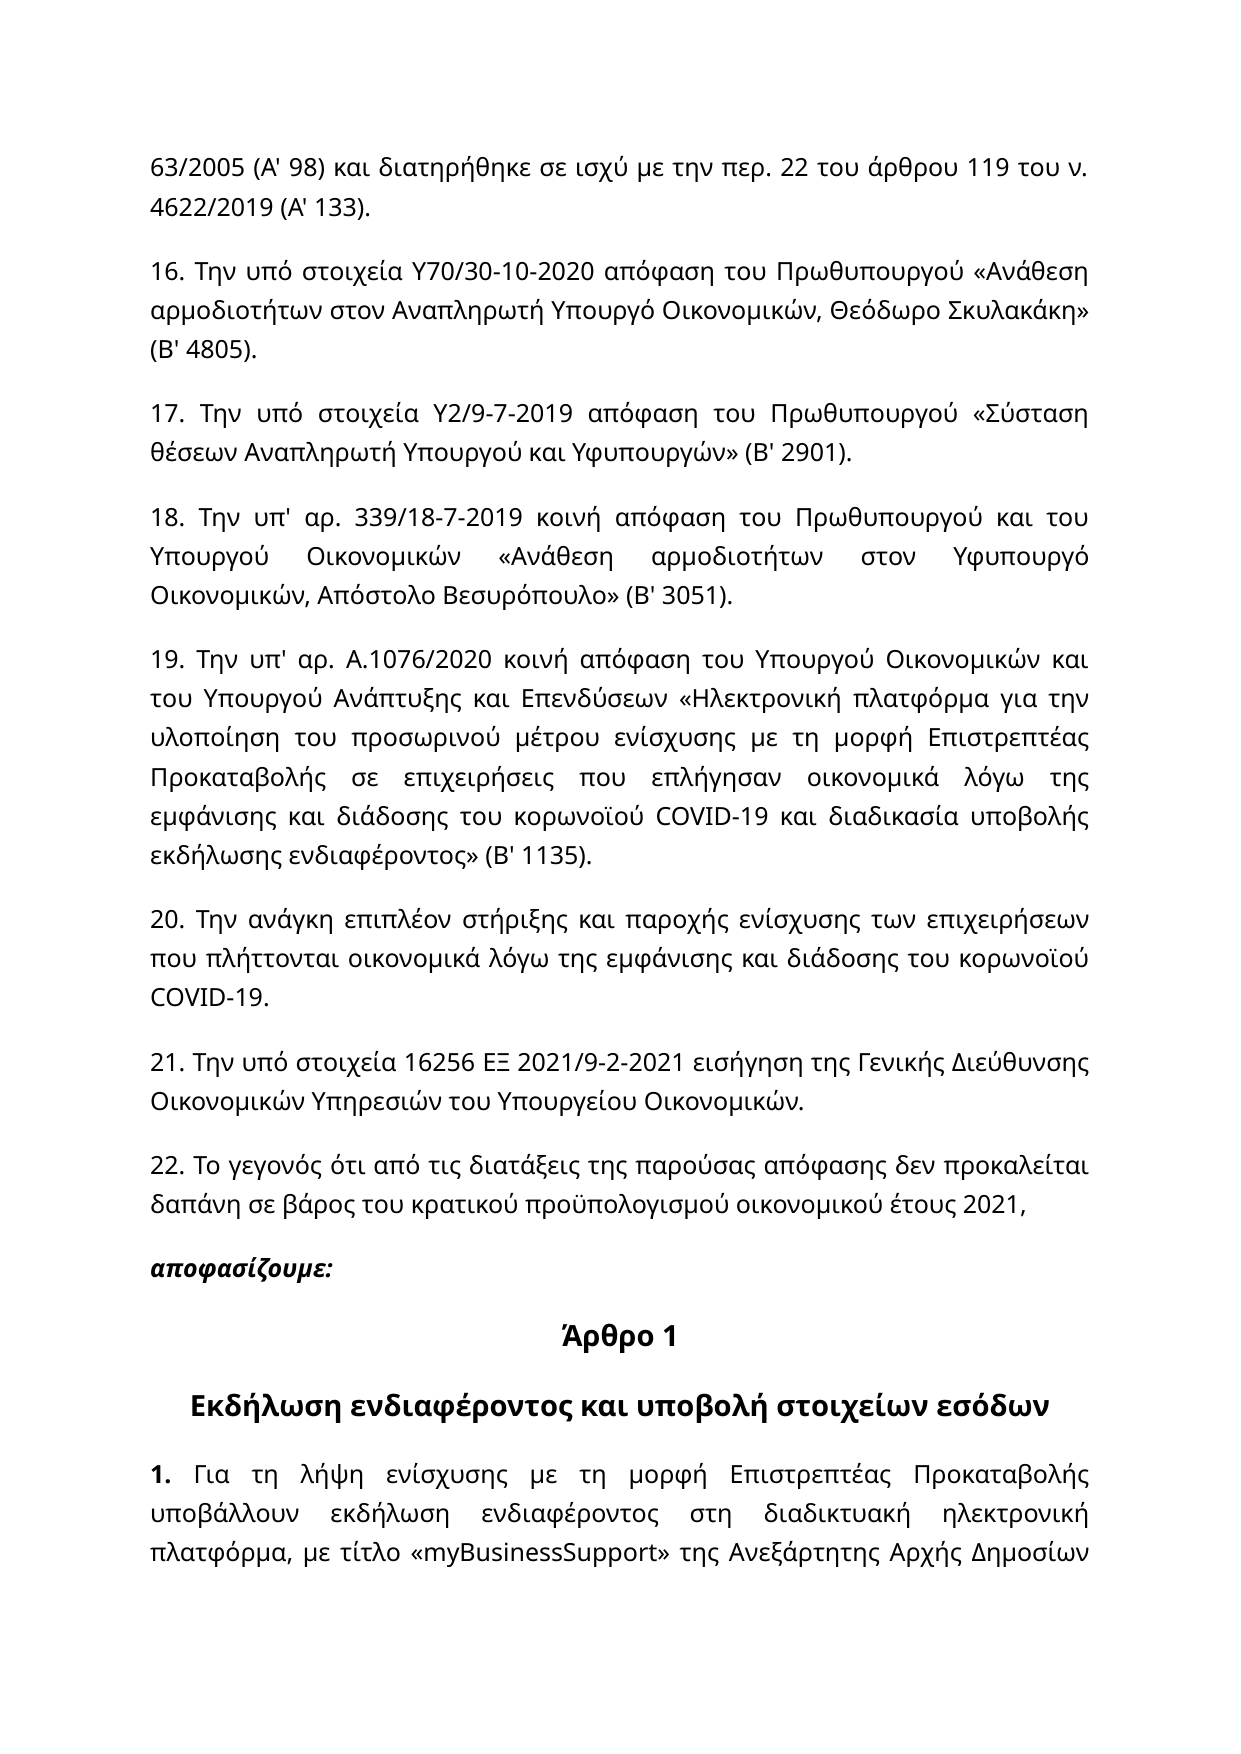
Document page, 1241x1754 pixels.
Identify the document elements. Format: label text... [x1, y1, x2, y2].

text 21. Την υπό στοιχεία 16256 ΕΞ 2021/9-2-2021 εισήγηση της Γενικής Διεύθυνσης Οικονομικών Υπηρεσιών του Υπουργείου Οικονομικών. [150, 1044, 1090, 1117]
text 18. Την υπ' αρ. 339/18-7-2019 κοινή απόφαση του Πρωθυπουργού και του Υπουργού Οικονομικών «Ανάθεση αρμοδιοτήτων στον Υφυπουργό Οικονομικών, Απόστολο Βεσυρόπουλο» (Β' 3051). [150, 499, 1090, 612]
text 16. Την υπό στοιχεία Υ70/30-10-2020 απόφαση του Πρωθυπουργού «Ανάθεση αρμοδιοτήτων στον Αναπληρωτή Υπουργό Οικονομικών, Θεόδωρο Σκυλακάκη» (Β' 4805). [150, 253, 1090, 366]
text αποφασίζουμε: [150, 1251, 1090, 1285]
subtitle Εκδήλωση ενδιαφέροντος και υποβολή στοιχείων εσόδων [150, 1386, 1090, 1425]
text 17. Την υπό στοιχεία Υ2/9-7-2019 απόφαση του Πρωθυπουργού «Σύσταση θέσεων Αναπληρωτή Υπουργού και Υφυπουργών» (Β' 2901). [150, 396, 1090, 469]
text 1. Για τη λήψη ενίσχυσης με τη μορφή Επιστρεπτέας Προκαταβολής υποβάλλουν εκδήλωση ενδιαφέροντος στη διαδικτυακή ηλεκτρονική πλατφόρμα, με τίτλο «myBusinessSupport» της Ανεξάρτητης Αρχής Δημοσίων [150, 1456, 1090, 1569]
text 20. Την ανάγκη επιπλέον στήριξης και παροχής ενίσχυσης των επιχειρήσεων που πλήττονται οικονομικά λόγω της εμφάνισης και διάδοσης του κορωνοϊού COVID-19. [150, 902, 1090, 1014]
text 19. Την υπ' αρ. Α.1076/2020 κοινή απόφαση του Υπουργού Οικονομικών και του Υπουργού Ανάπτυξης και Επενδύσεων «Ηλεκτρονική πλατφόρμα για την υλοποίηση του προσωρινού μέτρου ενίσχυσης με τη μορφή Επιστρεπτέας Προκαταβολής σε επιχειρήσεις που επλήγησαν οικονομικά λόγω της εμφάνισης και διάδοσης του κορωνοϊού COVID-19 και διαδικασία υποβολής εκδήλωσης ενδιαφέροντος» (Β' 1135). [150, 642, 1090, 872]
text 63/2005 (Α' 98) και διατηρήθηκε σε ισχύ με την περ. 22 του άρθρου 119 του ν. 4622/2019 (Α' 133). [150, 150, 1090, 223]
text 22. Το γεγονός ότι από τις διατάξεις της παρούσας απόφασης δεν προκαλείται δαπάνη σε βάρος του κρατικού προϋπολογισμού οικονομικού έτους 2021, [150, 1147, 1090, 1221]
subtitle Άρθρο 1 [150, 1315, 1090, 1355]
